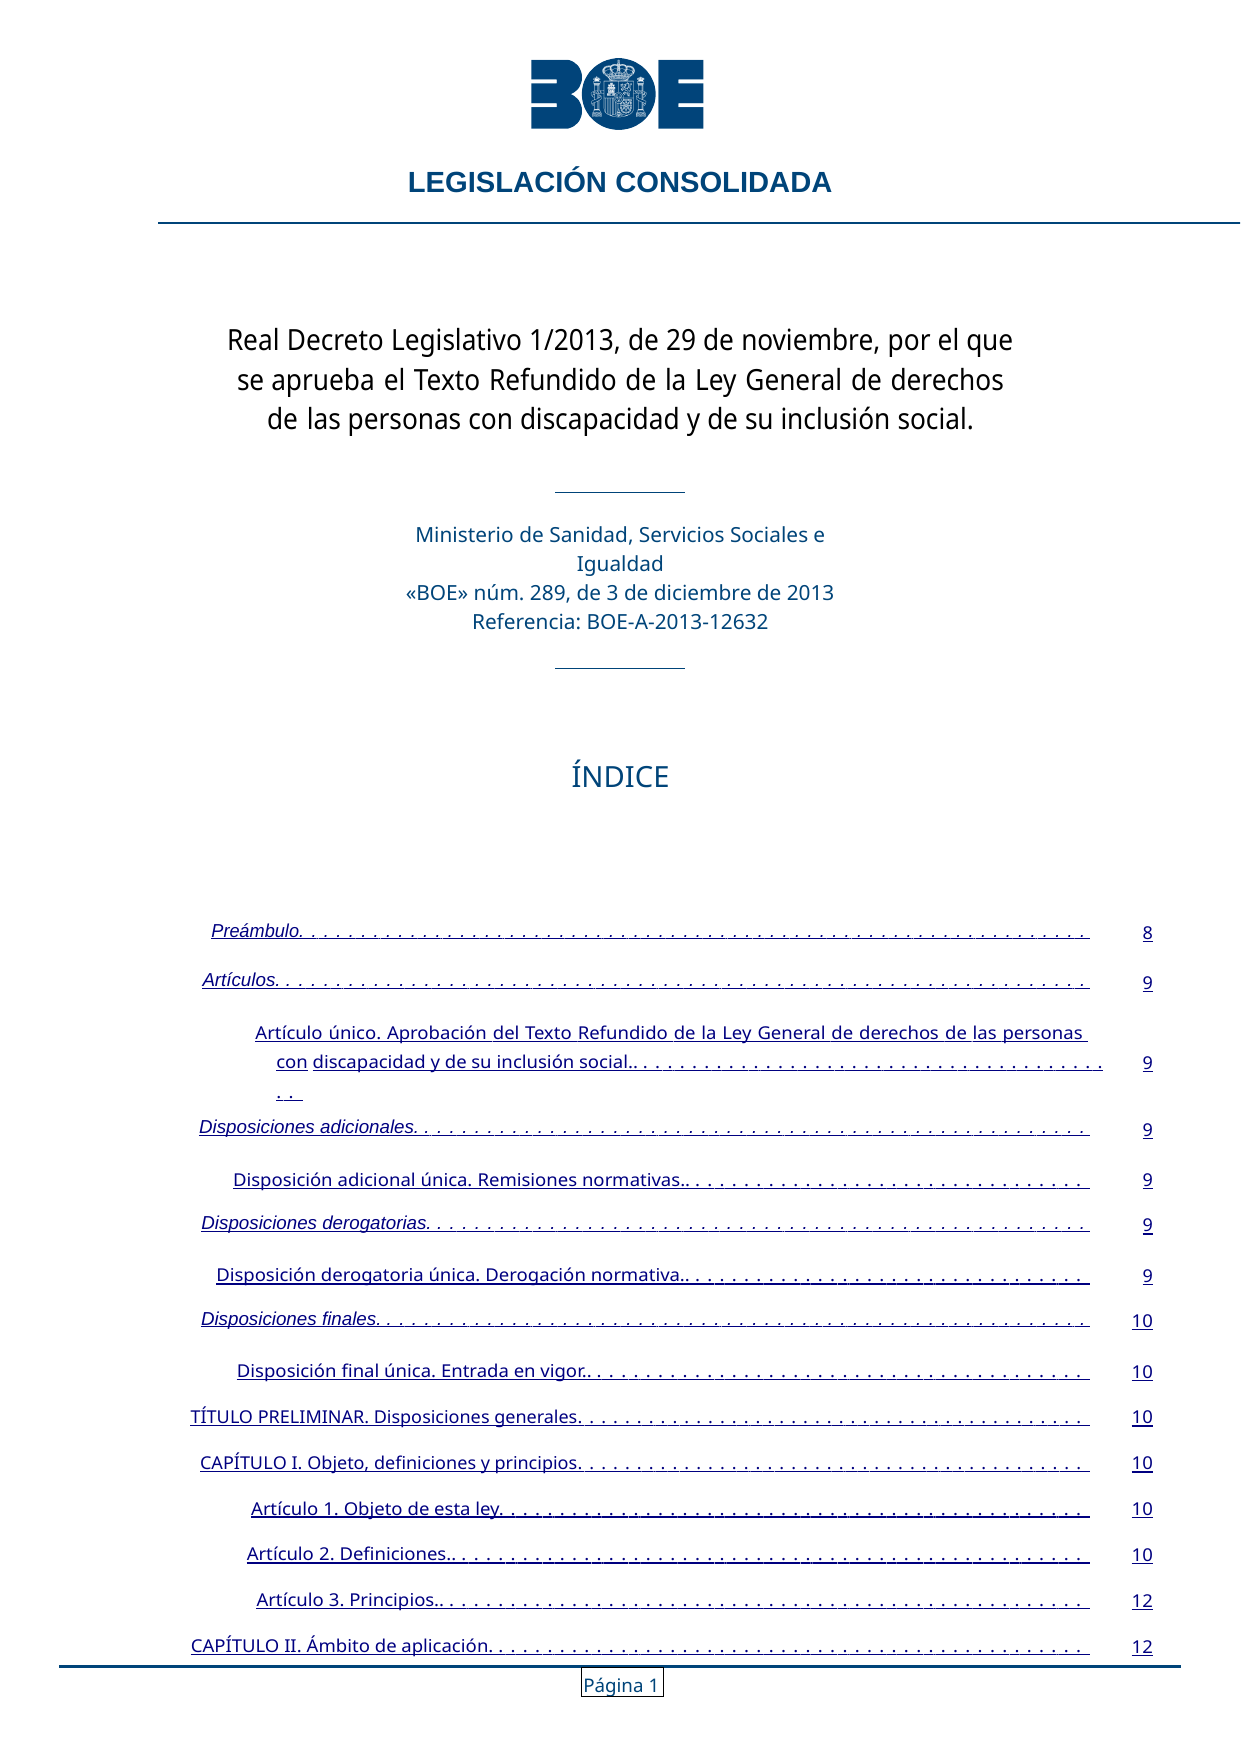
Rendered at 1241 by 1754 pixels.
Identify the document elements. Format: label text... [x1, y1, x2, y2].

title LEGISLACIÓN CONSOLIDADA [408, 164, 1184, 198]
table_header 8 [1113, 916, 1173, 954]
table_cell Disposiciones finales. . . . . . . . . . . . . . . . . . . . . . . . . . . . . . . . . . . . . . . . . . . . . . . . . . . . . . . . . [151, 1295, 1113, 1343]
text «BOE» núm. 289, de 3 de diciembre de 2013 Referencia: BOE-A-2013-12632 [373, 578, 867, 636]
table_cell 12 [1113, 1574, 1173, 1620]
table_cell Disposiciones derogatorias. . . . . . . . . . . . . . . . . . . . . . . . . . . . . . . . . . . . . . . . . . . . . . . . . . . . . [151, 1199, 1113, 1247]
subtitle Real Decreto Legislativo 1/2013, de 29 de noviembre, por el que se aprueba el Texto Refundido de la Ley General de derechos de las personas con discapacidad y de su inclusión social. [224, 319, 1016, 438]
text Ministerio de Sanidad, Servicios Sociales e Igualdad [373, 520, 867, 577]
table_cell 9 [1113, 1152, 1173, 1199]
table_cell Artículo 2. Definiciones.. . . . . . . . . . . . . . . . . . . . . . . . . . . . . . . . . . . . . . . . . . . . . . . . . . . . [151, 1529, 1113, 1574]
table_cell TÍTULO PRELIMINAR. Disposiciones generales. . . . . . . . . . . . . . . . . . . . . . . . . . . . . . . . . . . . . . . . . . . [151, 1391, 1113, 1437]
table_cell Artículo 1. Objeto de esta ley. . . . . . . . . . . . . . . . . . . . . . . . . . . . . . . . . . . . . . . . . . . . . . . . [151, 1483, 1113, 1528]
table_cell 9 [1113, 1103, 1173, 1152]
table_cell Disposición adicional única. Remisiones normativas.. . . . . . . . . . . . . . . . . . . . . . . . . . . . . . . . . [151, 1152, 1113, 1199]
table_cell 12 [1113, 1620, 1173, 1666]
table_cell Disposiciones adicionales. . . . . . . . . . . . . . . . . . . . . . . . . . . . . . . . . . . . . . . . . . . . . . . . . . . . . . [151, 1103, 1113, 1152]
table_cell Artículo 3. Principios.. . . . . . . . . . . . . . . . . . . . . . . . . . . . . . . . . . . . . . . . . . . . . . . . . . . . . [151, 1574, 1113, 1620]
table_cell 10 [1113, 1391, 1173, 1437]
table_cell 10 [1113, 1483, 1173, 1528]
picture [531, 58, 704, 130]
table_cell 10 [1113, 1437, 1173, 1483]
table_cell CAPÍTULO I. Objeto, definiciones y principios. . . . . . . . . . . . . . . . . . . . . . . . . . . . . . . . . . . . . . . . . . . [151, 1437, 1113, 1483]
table_cell 9 [1113, 954, 1173, 1005]
table_header Preámbulo. . . . . . . . . . . . . . . . . . . . . . . . . . . . . . . . . . . . . . . . . . . . . . . . . . . . . . . . . . . . . . . . [151, 916, 1113, 954]
table_cell 9 [1113, 1005, 1173, 1103]
table_cell CAPÍTULO II. Ámbito de aplicación. . . . . . . . . . . . . . . . . . . . . . . . . . . . . . . . . . . . . . . . . . . . . . . . . [151, 1620, 1113, 1666]
table_cell 10 [1113, 1295, 1173, 1343]
table_cell 9 [1113, 1247, 1173, 1295]
table_cell Disposición final única. Entrada en vigor.. . . . . . . . . . . . . . . . . . . . . . . . . . . . . . . . . . . . . . . . . [151, 1343, 1113, 1391]
table_cell Artículos. . . . . . . . . . . . . . . . . . . . . . . . . . . . . . . . . . . . . . . . . . . . . . . . . . . . . . . . . . . . . . . . . [151, 954, 1113, 1005]
table_cell Disposición derogatoria única. Derogación normativa.. . . . . . . . . . . . . . . . . . . . . . . . . . . . . . . . . [151, 1247, 1113, 1295]
table_cell 10 [1113, 1529, 1173, 1574]
subtitle ÍNDICE [373, 756, 867, 796]
table_cell Artículo único. Aprobación del Texto Refundido de la Ley General de derechos de las personas con discapacidad y de su inclusión social.. . . . . . . . . . . . . . . . . . . . . . . . . . . . . . . . . . . . . . . . . [151, 1005, 1113, 1103]
table_cell 10 [1113, 1343, 1173, 1391]
table_cell 9 [1113, 1199, 1173, 1247]
